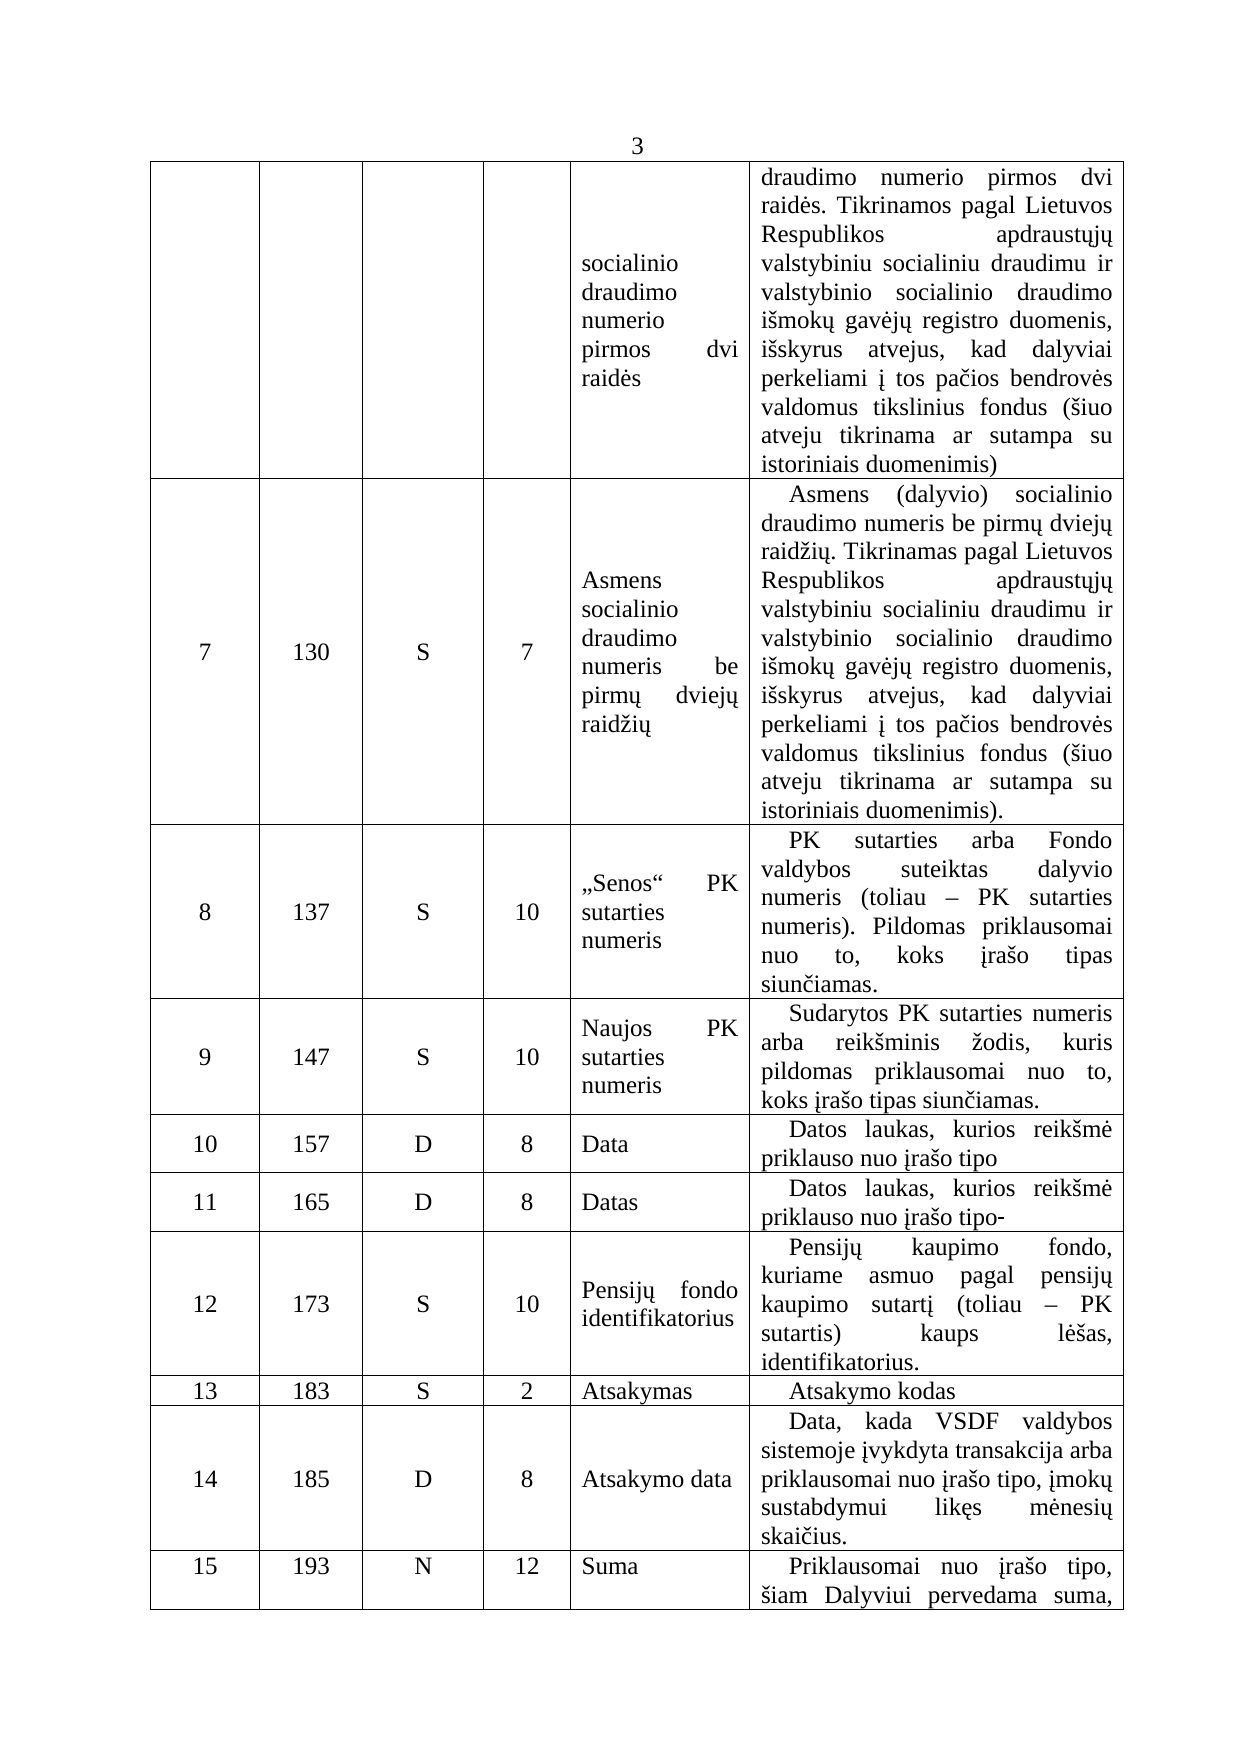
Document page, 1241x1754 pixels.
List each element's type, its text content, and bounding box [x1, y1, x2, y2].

table_cell 8 [484, 1173, 570, 1231]
table_cell 137 [260, 825, 362, 997]
table_cell 7 [151, 479, 259, 824]
table_cell PK sutarties arba Fondo valdybos suteiktas dalyvio numeris (toliau – PK sutarties numeris). Pildomas priklausomai nuo to, koks įrašo tipas siunčiamas. [750, 825, 1123, 997]
table_cell D [363, 1115, 483, 1172]
table_cell D [363, 1406, 483, 1550]
table_cell 10 [484, 999, 570, 1113]
table_cell 8 [484, 1115, 570, 1172]
table_cell 12 [151, 1232, 259, 1375]
table_cell 183 [260, 1376, 362, 1405]
table_cell Pensijų kaupimo fondo, kuriame asmuo pagal pensijų kaupimo sutartį (toliau – PK sutartis) kaups lėšas, identifikatorius. [750, 1232, 1123, 1375]
table_cell 11 [151, 1173, 259, 1231]
table_cell S [363, 825, 483, 997]
table_cell „Senos“ PK sutarties numeris [571, 825, 749, 997]
table_cell Pensijų fondo identifikatorius [571, 1232, 749, 1375]
table_cell [484, 162, 570, 478]
table_cell 12 [484, 1551, 570, 1608]
table_cell S [363, 479, 483, 824]
table_cell Naujos PK sutarties numeris [571, 999, 749, 1113]
table_cell 8 [151, 825, 259, 997]
table_cell 157 [260, 1115, 362, 1172]
table_cell 10 [484, 1232, 570, 1375]
table_cell Atsakymo data [571, 1406, 749, 1550]
table_cell 10 [151, 1115, 259, 1172]
table_cell Datas [571, 1173, 749, 1231]
table_cell Data, kada VSDF valdybos sistemoje įvykdyta transakcija arba priklausomai nuo įrašo tipo, įmokų sustabdymui likęs mėnesių skaičius. [750, 1406, 1123, 1550]
table_cell 13 [151, 1376, 259, 1405]
table_cell D [363, 1173, 483, 1231]
table_cell Atsakymas [571, 1376, 749, 1405]
table_cell Suma [571, 1551, 749, 1608]
table_cell draudimo numerio pirmos dvi raidės. Tikrinamos pagal Lietuvos Respublikos apdraustųjų valstybiniu socialiniu draudimu ir valstybinio socialinio draudimo išmokų gavėjų registro duomenis, išskyrus atvejus, kad dalyviai perkeliami į tos pačios bendrovės valdomus tikslinius fondus (šiuo atveju tikrinama ar sutampa su istoriniais duomenimis) [750, 162, 1123, 478]
table_cell 14 [151, 1406, 259, 1550]
table_cell Priklausomai nuo įrašo tipo, šiam Dalyviui pervedama suma, [750, 1551, 1123, 1608]
table_cell 2 [484, 1376, 570, 1405]
table_cell Datos laukas, kurios reikšmė priklauso nuo įrašo tipo [750, 1173, 1123, 1231]
table_cell 10 [484, 825, 570, 997]
table_cell 193 [260, 1551, 362, 1608]
table_cell S [363, 999, 483, 1113]
table_cell Asmens socialinio draudimo numeris be pirmų dviejų raidžių [571, 479, 749, 824]
table_cell 147 [260, 999, 362, 1113]
table_cell 7 [484, 479, 570, 824]
table_cell 15 [151, 1551, 259, 1608]
table_cell socialinio draudimo numerio pirmos dvi raidės [571, 162, 749, 478]
table_cell 173 [260, 1232, 362, 1375]
table_cell [260, 162, 362, 478]
table_cell 9 [151, 999, 259, 1113]
table_cell 165 [260, 1173, 362, 1231]
table_cell Data [571, 1115, 749, 1172]
table_cell [151, 162, 259, 478]
table_cell 8 [484, 1406, 570, 1550]
table_cell Asmens (dalyvio) socialinio draudimo numeris be pirmų dviejų raidžių. Tikrinamas pagal Lietuvos Respublikos apdraustųjų valstybiniu socialiniu draudimu ir valstybinio socialinio draudimo išmokų gavėjų registro duomenis, išskyrus atvejus, kad dalyviai perkeliami į tos pačios bendrovės valdomus tikslinius fondus (šiuo atveju tikrinama ar sutampa su istoriniais duomenimis). [750, 479, 1123, 824]
table_cell 130 [260, 479, 362, 824]
table_cell S [363, 1376, 483, 1405]
table_cell S [363, 1232, 483, 1375]
table_cell 185 [260, 1406, 362, 1550]
table_cell Atsakymo kodas [750, 1376, 1123, 1405]
table_cell Sudarytos PK sutarties numeris arba reikšminis žodis, kuris pildomas priklausomai nuo to, koks įrašo tipas siunčiamas. [750, 999, 1123, 1113]
table_cell N [363, 1551, 483, 1608]
table_cell Datos laukas, kurios reikšmė priklauso nuo įrašo tipo [750, 1115, 1123, 1172]
table_cell [363, 162, 483, 478]
